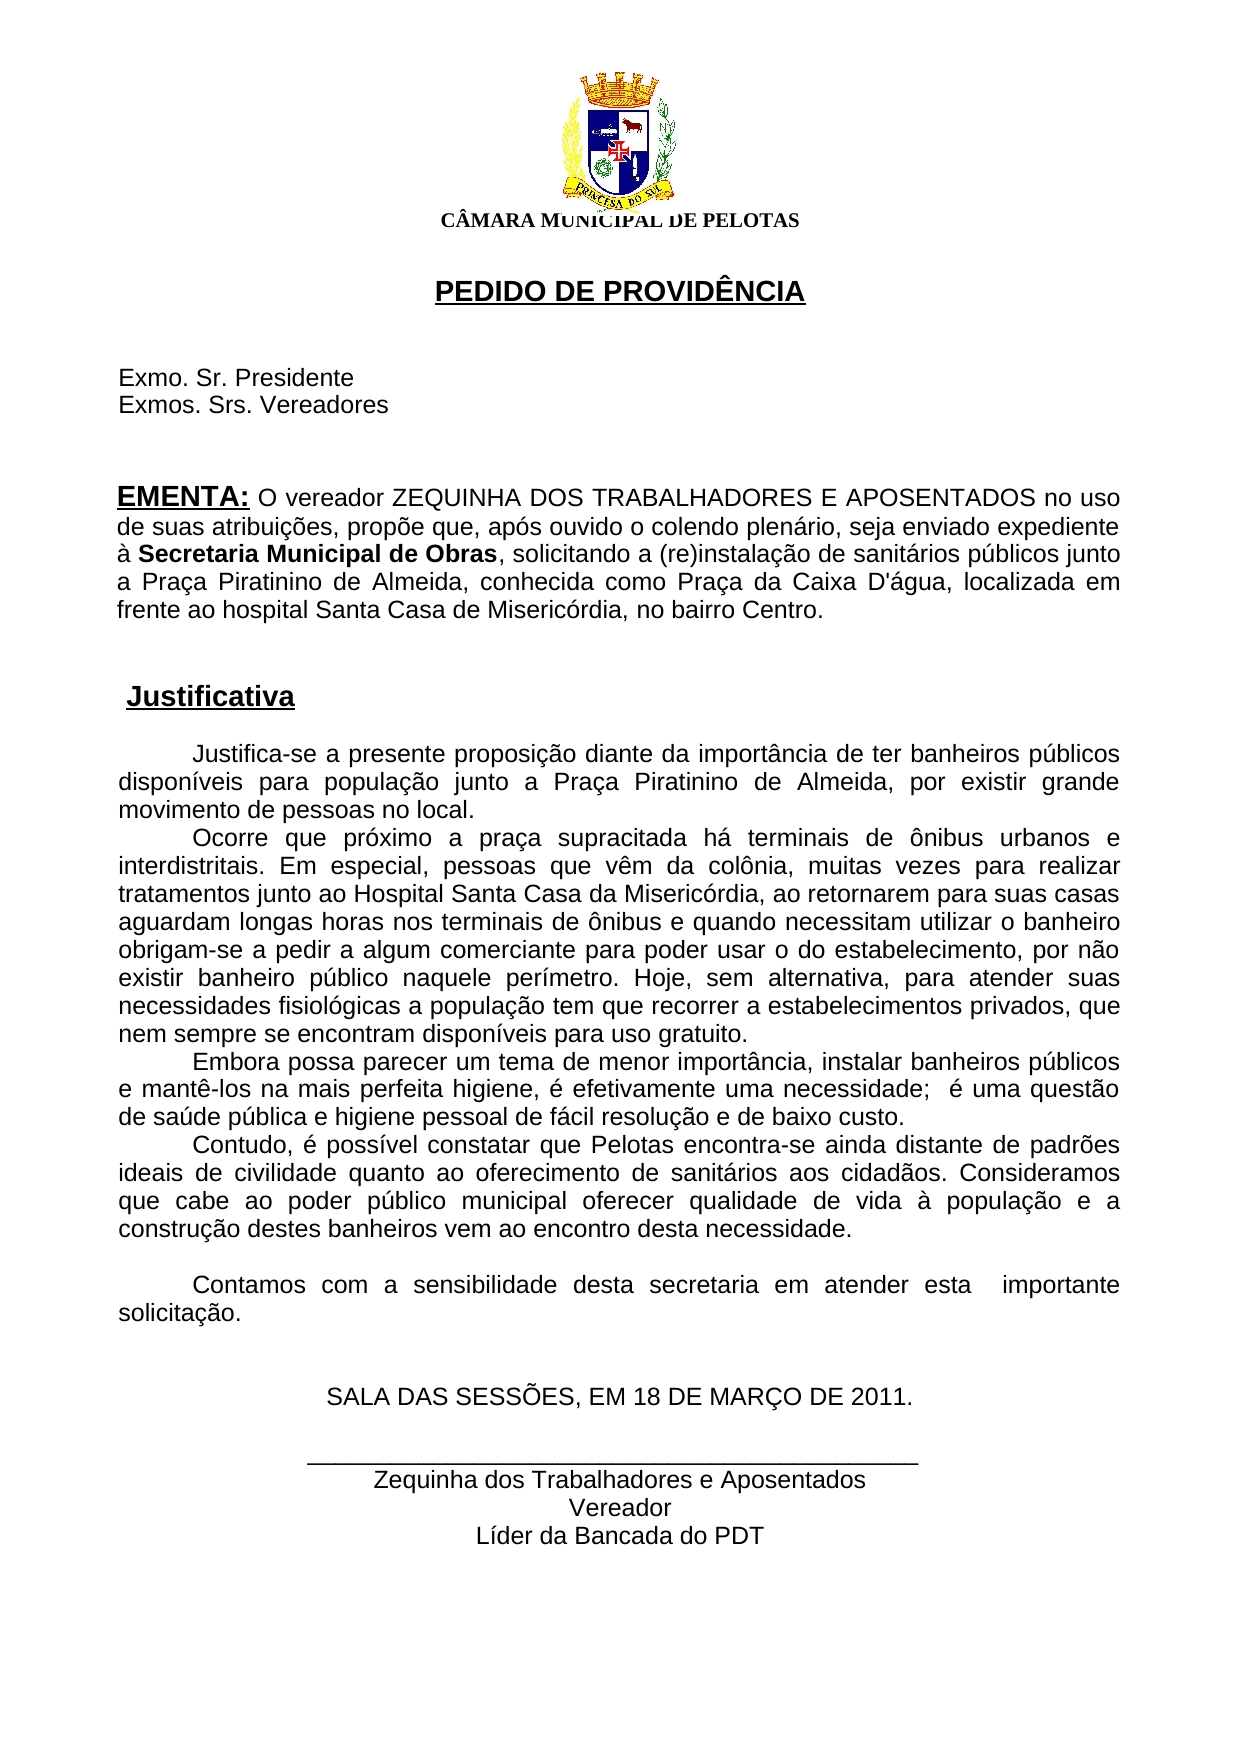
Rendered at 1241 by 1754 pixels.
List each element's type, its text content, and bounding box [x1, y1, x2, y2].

text EMENTA: O vereador ZEQUINHA DOS TRABALHADORES E APOSENTADOS no uso de suas atribuições, propõe que, após ouvido o colendo plenário, seja enviado expediente à Secretaria Municipal de Obras, solicitando a (re)instalação de sanitários públicos junto a Praça Piratinino de Almeida, conhecida como Praça da Caixa D'água, localizada em frente ao hospital Santa Casa de Misericórdia, no bairro Centro. [117, 480, 1122, 624]
text Zequinha dos Trabalhadores e Aposentados [118, 1466, 1122, 1494]
text Contamos com a sensibilidade desta secretaria em atender esta importante solicitação. [118, 1271, 1122, 1327]
text Contudo, é possível constatar que Pelotas encontra-se ainda distante de padrões ideais de civilidade quanto ao oferecimento de sanitários aos cidadãos. Consideramos que cabe ao poder público municipal oferecer qualidade de vida à população e a construção destes banheiros vem ao encontro desta necessidade. [118, 1131, 1122, 1243]
text Líder da Bancada do PDT [118, 1522, 1122, 1550]
text SALA DAS SESSÕES, EM 18 DE MARÇO DE 2011. [118, 1382, 1122, 1410]
text ____________________________________________ [118, 1438, 1122, 1466]
picture [561, 72, 679, 216]
text Vereador [118, 1494, 1122, 1522]
text Justifica-se a presente proposição diante da importância de ter banheiros públicos disponíveis para população junto a Praça Piratinino de Almeida, por existir grande movimento de pessoas no local. [118, 740, 1122, 824]
text PEDIDO DE PROVIDÊNCIA [118, 275, 1122, 307]
text Ocorre que próximo a praça supracitada há terminais de ônibus urbanos e interdistritais. Em especial, pessoas que vêm da colônia, muitas vezes para realizar tratamentos junto ao Hospital Santa Casa da Misericórdia, ao retornarem para suas casas aguardam longas horas nos terminais de ônibus e quando necessitam utilizar o banheiro obrigam-se a pedir a algum comerciante para poder usar o do estabelecimento, por não existir banheiro público naquele perímetro. Hoje, sem alternativa, para atender suas necessidades fisiológicas a população tem que recorrer a estabelecimentos privados, que nem sempre se encontram disponíveis para uso gratuito. [118, 824, 1122, 1047]
text Exmos. Srs. Vereadores [118, 391, 1122, 419]
text Justificativa [118, 680, 1122, 712]
text Exmo. Sr. Presidente [118, 363, 1122, 391]
text Embora possa parecer um tema de menor importância, instalar banheiros públicos e mantê-los na mais perfeita higiene, é efetivamente uma necessidade; é uma questão de saúde pública e higiene pessoal de fácil resolução e de baixo custo. [118, 1047, 1122, 1131]
